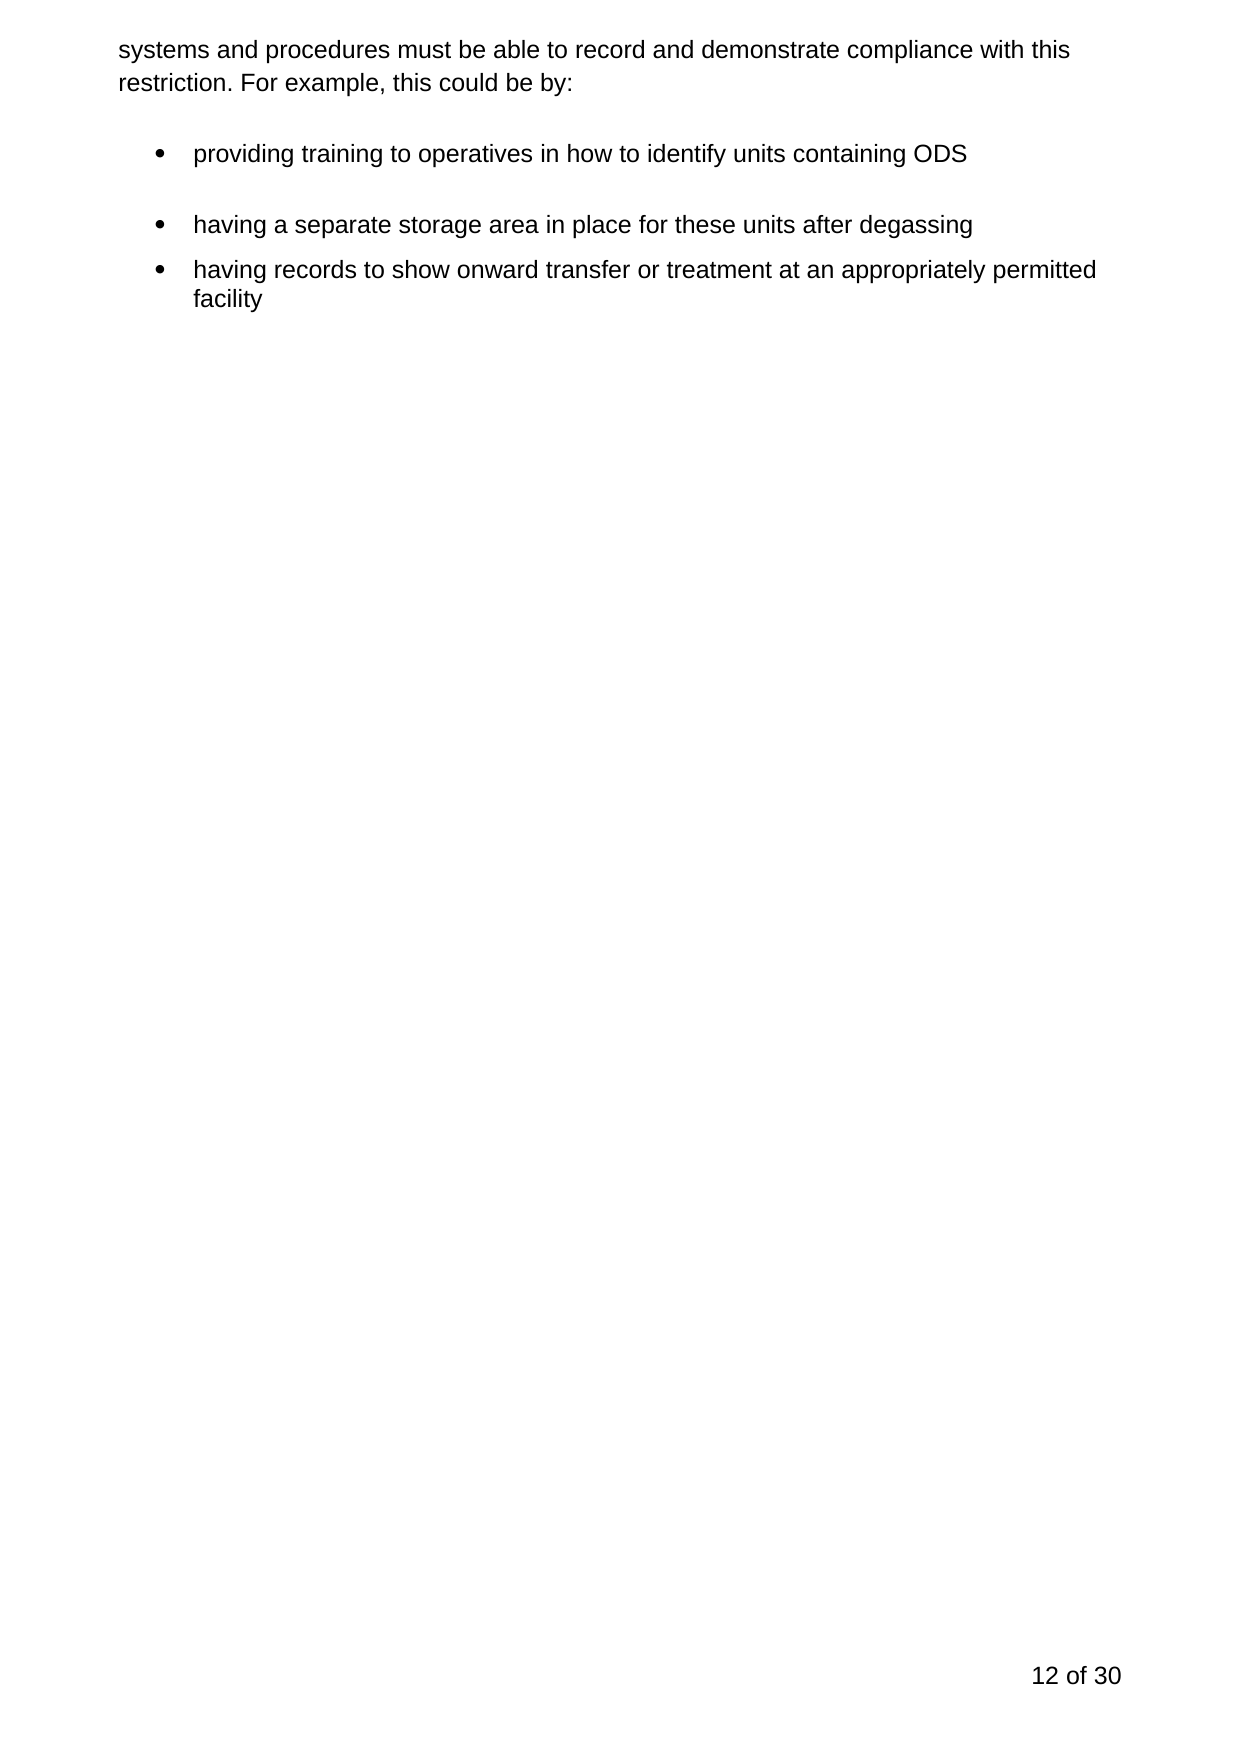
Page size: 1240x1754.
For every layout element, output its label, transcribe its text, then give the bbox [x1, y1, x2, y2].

list providing training to operatives in how to identify units containing ODS [156, 139, 1121, 168]
text systems and procedures must be able to record and demonstrate compliance with this restriction. For example, this could be by: [118, 35, 1121, 97]
list having a separate storage area in place for these units after degassing [156, 209, 1121, 238]
list having records to show onward transfer or treatment at an appropriately permitted facility [156, 255, 1121, 313]
